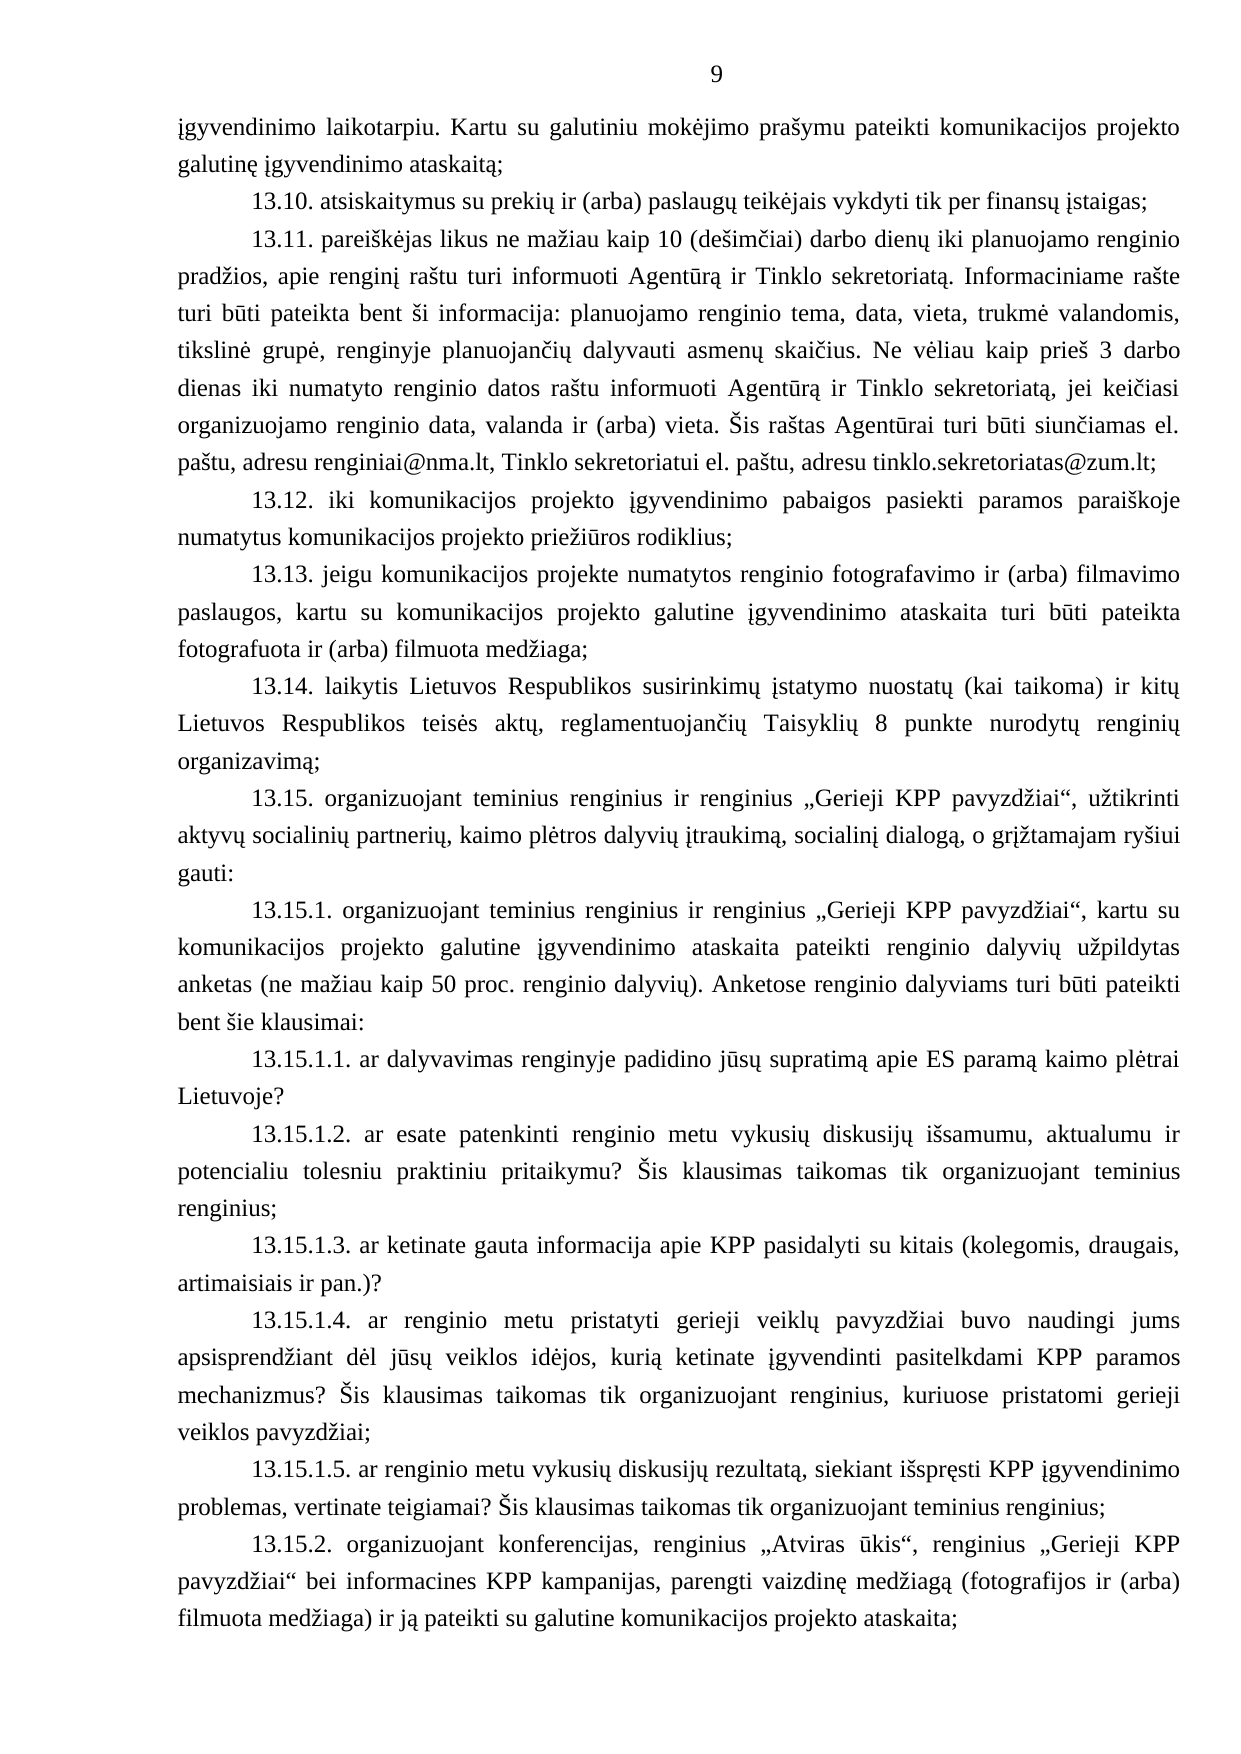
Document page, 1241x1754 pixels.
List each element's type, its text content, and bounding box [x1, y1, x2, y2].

text 13.15.1.2. ar esate patenkinti renginio metu vykusių diskusijų išsamumu, aktualumu ir potencialiu tolesniu praktiniu pritaikymu? Šis klausimas taikomas tik organizuojant teminius renginius; [177, 1119, 1181, 1222]
text 13.15.1.5. ar renginio metu vykusių diskusijų rezultatą, siekiant išspręsti KPP įgyvendinimo problemas, vertinate teigiamai? Šis klausimas taikomas tik organizuojant teminius renginius; [177, 1454, 1181, 1520]
text 13.14. laikytis Lietuvos Respublikos susirinkimų įstatymo nuostatų (kai taikoma) ir kitų Lietuvos Respublikos teisės aktų, reglamentuojančių Taisyklių 8 punkte nurodytų renginių organizavimą; [177, 671, 1181, 774]
text įgyvendinimo laikotarpiu. Kartu su galutiniu mokėjimo prašymu pateikti komunikacijos projekto galutinę įgyvendinimo ataskaitą; [177, 112, 1181, 178]
text 13.13. jeigu komunikacijos projekte numatytos renginio fotografavimo ir (arba) filmavimo paslaugos, kartu su komunikacijos projekto galutine įgyvendinimo ataskaita turi būti pateikta fotografuota ir (arba) filmuota medžiaga; [177, 559, 1181, 663]
text 13.12. iki komunikacijos projekto įgyvendinimo pabaigos pasiekti paramos paraiškoje numatytus komunikacijos projekto priežiūros rodiklius; [177, 485, 1181, 551]
text 13.15. organizuojant teminius renginius ir renginius „Gerieji KPP pavyzdžiai“, užtikrinti aktyvų socialinių partnerių, kaimo plėtros dalyvių įtraukimą, socialinį dialogą, o grįžtamajam ryšiui gauti: [177, 783, 1181, 886]
text 13.15.1.4. ar renginio metu pristatyti gerieji veiklų pavyzdžiai buvo naudingi jums apsisprendžiant dėl jūsų veiklos idėjos, kurią ketinate įgyvendinti pasitelkdami KPP paramos mechanizmus? Šis klausimas taikomas tik organizuojant renginius, kuriuose pristatomi gerieji veiklos pavyzdžiai; [177, 1305, 1181, 1446]
text 13.15.2. organizuojant konferencijas, renginius „Atviras ūkis“, renginius „Gerieji KPP pavyzdžiai“ bei informacines KPP kampanijas, parengti vaizdinę medžiagą (fotografijos ir (arba) filmuota medžiaga) ir ją pateikti su galutine komunikacijos projekto ataskaita; [177, 1529, 1181, 1632]
text 13.15.1.3. ar ketinate gauta informacija apie KPP pasidalyti su kitais (kolegomis, draugais, artimaisiais ir pan.)? [177, 1231, 1181, 1297]
text 13.11. pareiškėjas likus ne mažiau kaip 10 (dešimčiai) darbo dienų iki planuojamo renginio pradžios, apie renginį raštu turi informuoti Agentūrą ir Tinklo sekretoriatą. Informaciniame rašte turi būti pateikta bent ši informacija: planuojamo renginio tema, data, vieta, trukmė valandomis, tikslinė grupė, renginyje planuojančių dalyvauti asmenų skaičius. Ne vėliau kaip prieš 3 darbo dienas iki numatyto renginio datos raštu informuoti Agentūrą ir Tinklo sekretoriatą, jei keičiasi organizuojamo renginio data, valanda ir (arba) vieta. Šis raštas Agentūrai turi būti siunčiamas el. paštu, adresu renginiai@nma.lt, Tinklo sekretoriatui el. paštu, adresu tinklo.sekretoriatas@zum.lt; [177, 224, 1181, 476]
text 13.15.1. organizuojant teminius renginius ir renginius „Gerieji KPP pavyzdžiai“, kartu su komunikacijos projekto galutine įgyvendinimo ataskaita pateikti renginio dalyvių užpildytas anketas (ne mažiau kaip 50 proc. renginio dalyvių). Anketose renginio dalyviams turi būti pateikti bent šie klausimai: [177, 895, 1181, 1036]
text 13.15.1.1. ar dalyvavimas renginyje padidino jūsų supratimą apie ES paramą kaimo plėtrai Lietuvoje? [177, 1044, 1181, 1110]
text 13.10. atsiskaitymus su prekių ir (arba) paslaugų teikėjais vykdyti tik per finansų įstaigas; [177, 186, 1181, 215]
